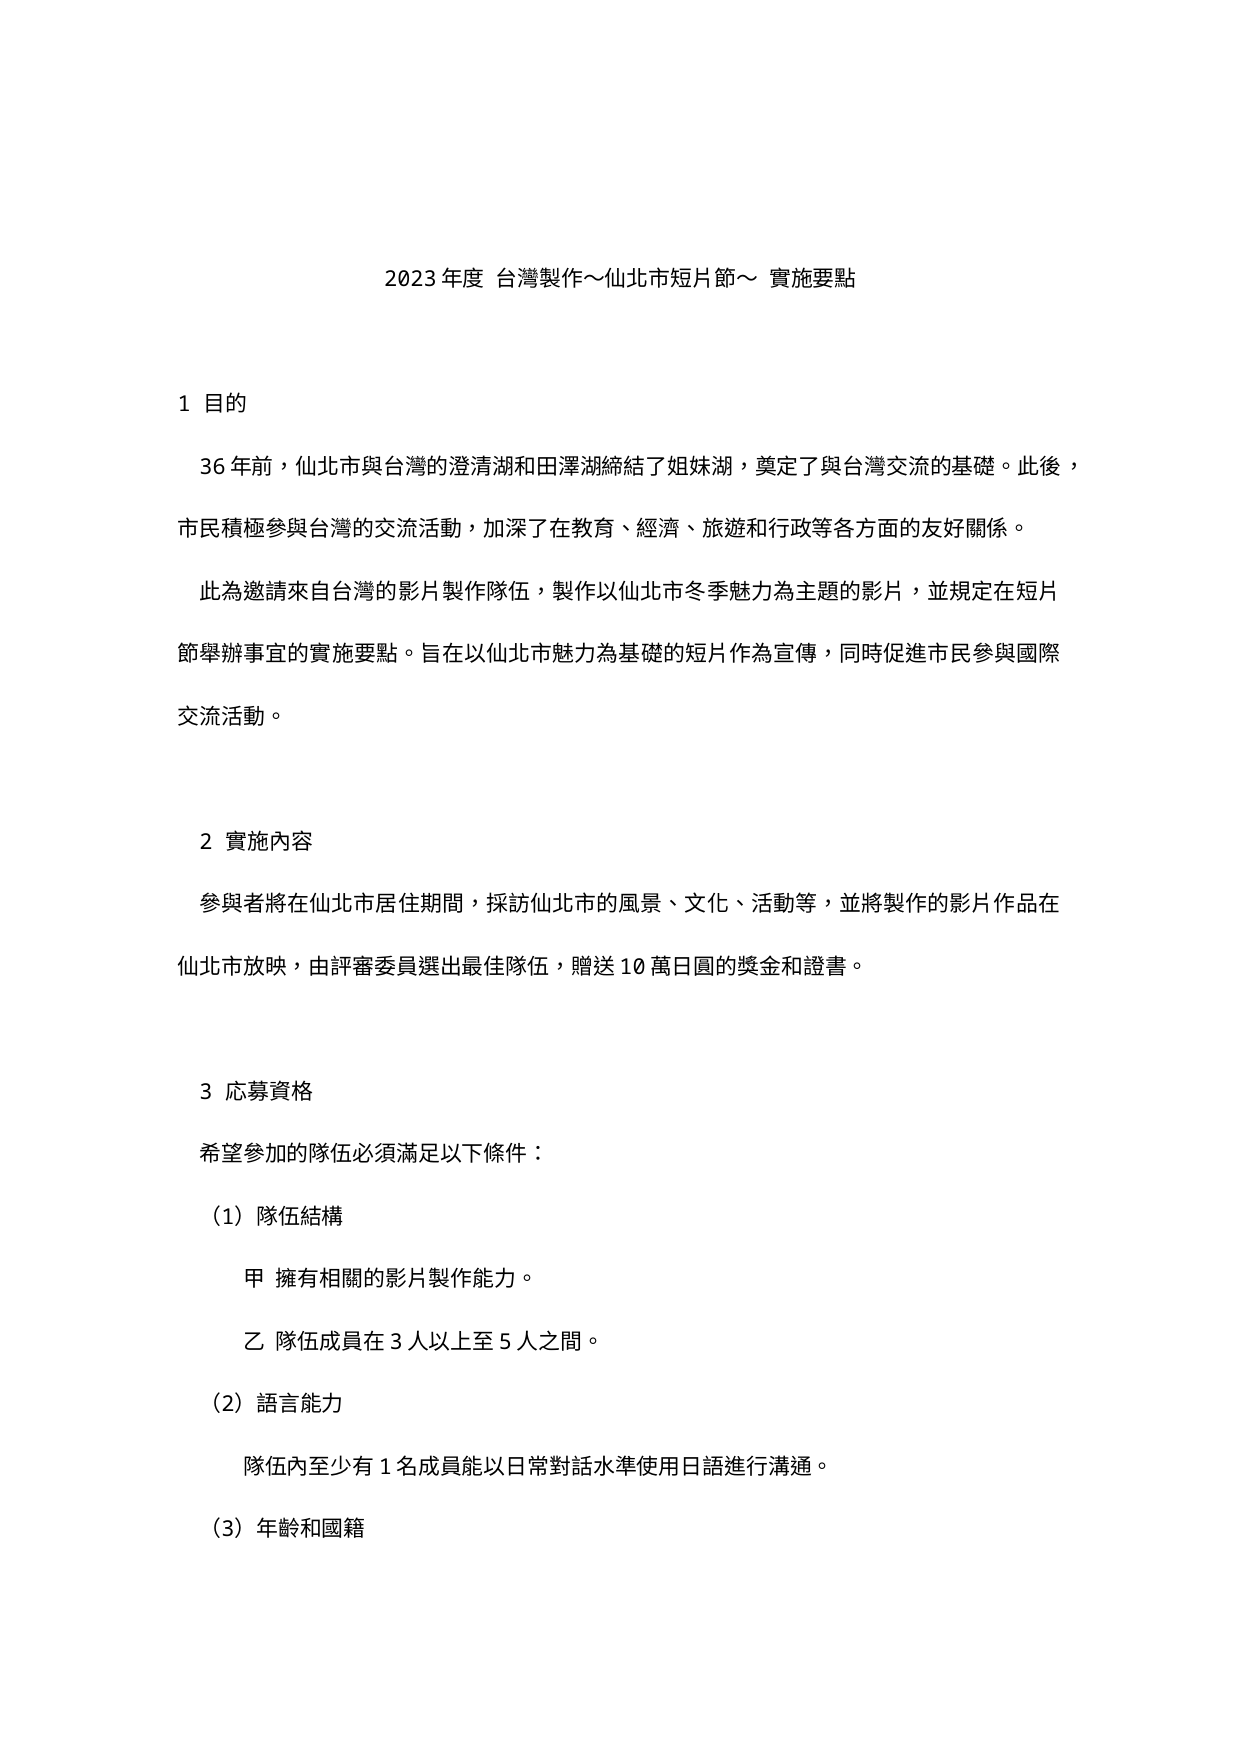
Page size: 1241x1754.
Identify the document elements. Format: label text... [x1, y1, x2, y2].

text （3）年齡和國籍 [177, 1486, 1063, 1548]
text 參與者將在仙北市居住期間，採訪仙北市的風景、文化、活動等，並將製作的影片作品在仙北市放映，由評審委員選出最佳隊伍，贈送10萬日圓的獎金和證書。 [177, 861, 1063, 986]
text （2）語言能力 [177, 1361, 1063, 1423]
text 隊伍內至少有1名成員能以日常對話水準使用日語進行溝通。 [177, 1423, 1063, 1486]
text （1）隊伍結構 [177, 1173, 1063, 1236]
text 3 応募資格 [177, 1048, 1063, 1111]
text 甲 擁有相關的影片製作能力。 [177, 1236, 1063, 1298]
text 此為邀請來自台灣的影片製作隊伍，製作以仙北市冬季魅力為主題的影片，並規定在短片節舉辦事宜的實施要點。旨在以仙北市魅力為基礎的短片作為宣傳，同時促進市民參與國際交流活動。 [177, 548, 1063, 736]
text 2023年度 台灣製作～仙北市短片節～ 實施要點 [177, 236, 1063, 298]
text 乙 隊伍成員在3人以上至5人之間。 [177, 1298, 1063, 1361]
text 36年前，仙北市與台灣的澄清湖和田澤湖締結了姐妹湖，奠定了與台灣交流的基礎。此後，市民積極參與台灣的交流活動，加深了在教育、經濟、旅遊和行政等各方面的友好關係。 [177, 423, 1063, 548]
text 希望參加的隊伍必須滿足以下條件： [177, 1111, 1063, 1173]
text 2 實施內容 [177, 798, 1063, 861]
text 1 目的 [177, 361, 1063, 423]
